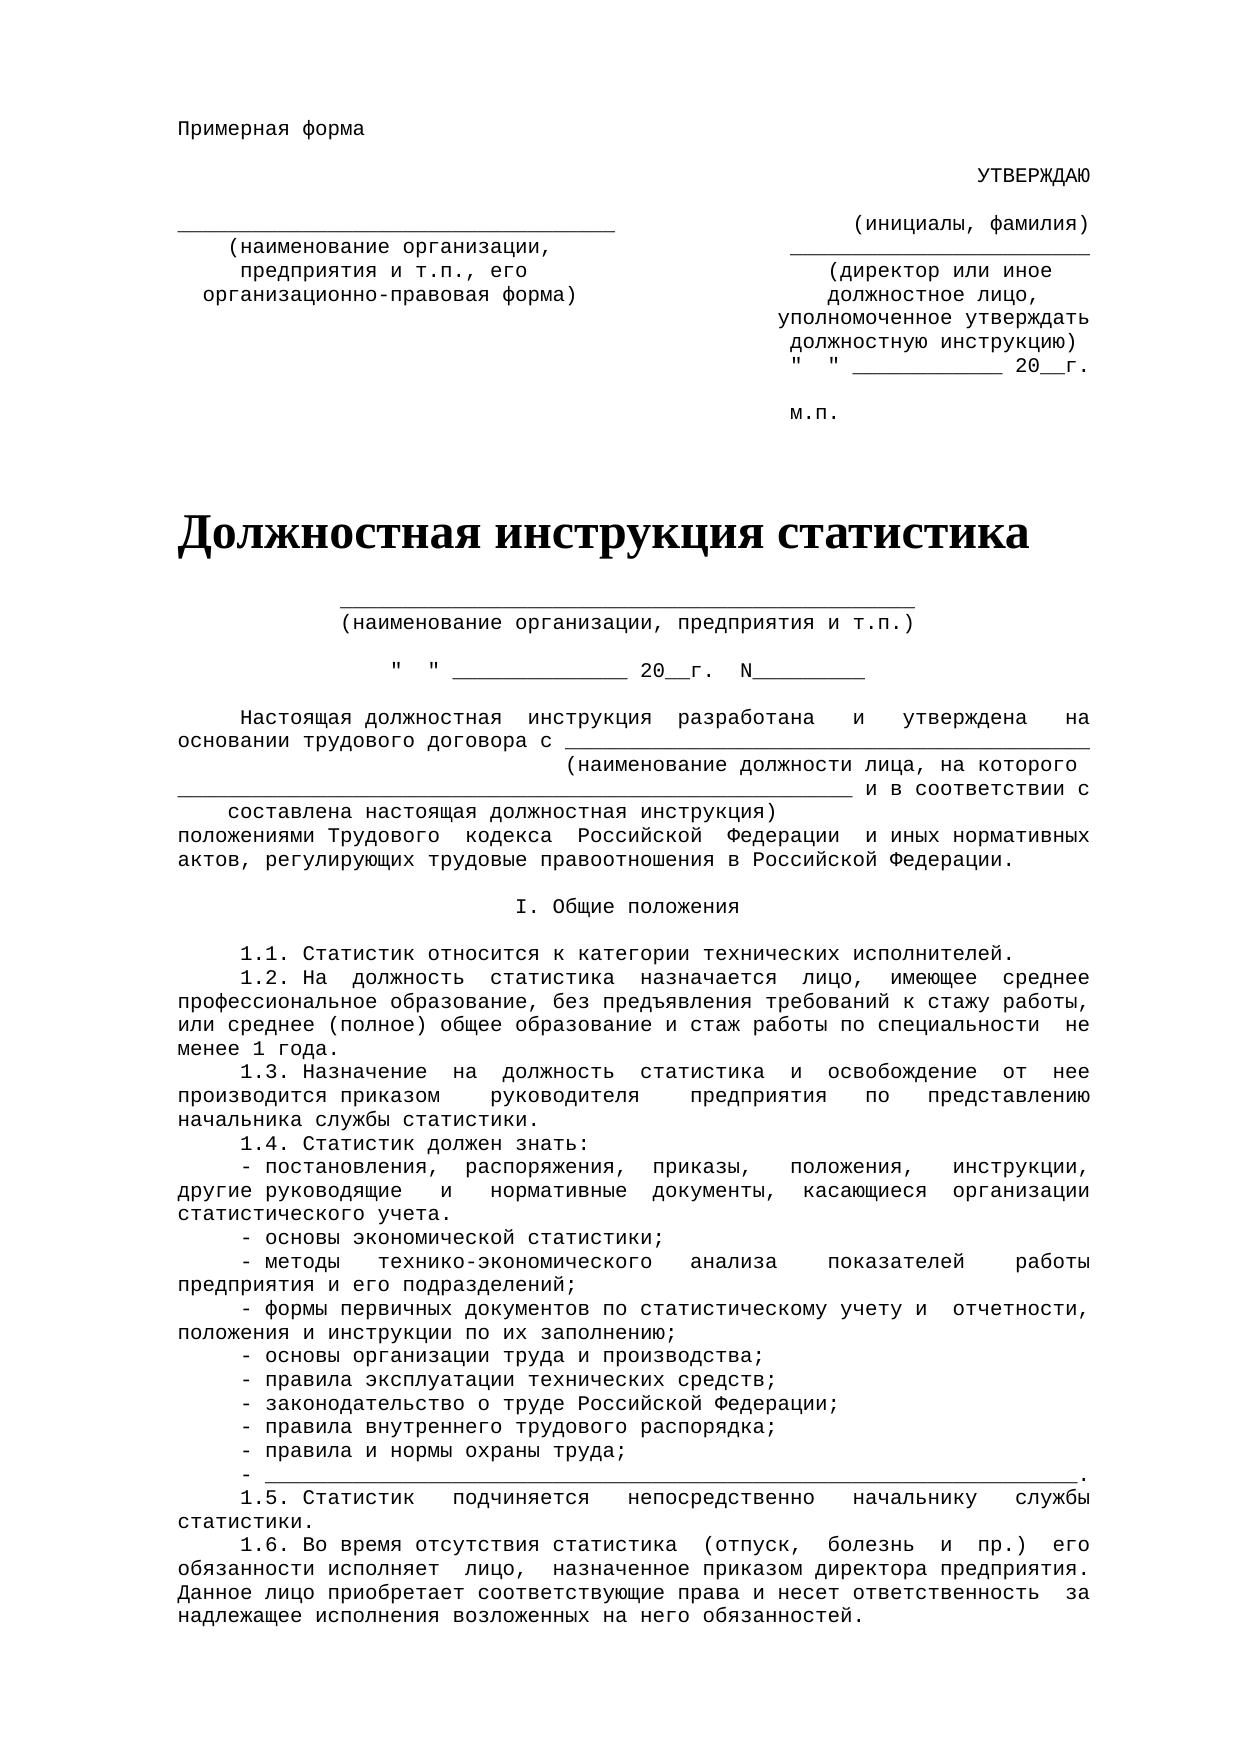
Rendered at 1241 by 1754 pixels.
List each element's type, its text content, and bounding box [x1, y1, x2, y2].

text менее 1 года. [177, 1038, 1152, 1062]
text - постановления, распоряжения, приказы, положения, инструкции, [177, 1156, 1152, 1180]
text - правила внутреннего трудового распорядка; [177, 1416, 1152, 1440]
text уполномоченное утверждать [177, 307, 1152, 331]
text (наименование должности лица, на которого [177, 754, 1152, 778]
text - основы организации труда и производства; [177, 1345, 1152, 1369]
text I. Общие положения [177, 896, 1152, 920]
text надлежащее исполнения возложенных на него обязанностей. [177, 1605, 1152, 1629]
text 1.1. Статистик относится к категории технических исполнителей. [177, 943, 1152, 967]
text - правила эксплуатации технических средств; [177, 1369, 1152, 1393]
text Данное лицо приобретает соответствующие права и несет ответственность за [177, 1582, 1152, 1605]
text - правила и нормы охраны труда; [177, 1440, 1152, 1463]
text ______________________________________________ [177, 589, 1152, 612]
text - _________________________________________________________________. [177, 1463, 1152, 1487]
text профессиональное образование, без предъявления требований к стажу работы, [177, 991, 1152, 1014]
text предприятия и т.п., его (директор или иное [177, 260, 1152, 284]
text - методы технико-экономического анализа показателей работы [177, 1251, 1152, 1274]
text 1.5. Статистик подчиняется непосредственно начальнику службы [177, 1487, 1152, 1511]
text УТВЕРЖДАЮ [177, 165, 1152, 189]
text - законодательство о труде Российской Федерации; [177, 1393, 1152, 1416]
text составлена настоящая должностная инструкция) [177, 801, 1152, 825]
text статистики. [177, 1511, 1152, 1534]
text м.п. [177, 402, 1152, 426]
text Настоящая должностная инструкция разработана и утверждена на [177, 707, 1152, 731]
text статистического учета. [177, 1203, 1152, 1227]
text 1.2. На должность статистика назначается лицо, имеющее среднее [177, 967, 1152, 991]
text 1.4. Статистик должен знать: [177, 1132, 1152, 1156]
text " " ______________ 20__г. N_________ [177, 659, 1152, 683]
text (наименование организации, ________________________ [177, 236, 1152, 260]
text другие руководящие и нормативные документы, касающиеся организации [177, 1180, 1152, 1203]
text 1.6. Во время отсутствия статистика (отпуск, болезнь и пр.) его [177, 1534, 1152, 1558]
text Примерная форма [177, 118, 1152, 142]
text положениями Трудового кодекса Российской Федерации и иных нормативных [177, 825, 1152, 849]
text предприятия и его подразделений; [177, 1274, 1152, 1298]
text или среднее (полное) общее образование и стаж работы по специальности не [177, 1014, 1152, 1038]
text основании трудового договора с __________________________________________ [177, 731, 1152, 754]
text Должностная инструкция статистика [177, 502, 1152, 559]
text обязанности исполняет лицо, назначенное приказом директора предприятия. [177, 1558, 1152, 1582]
text 1.3. Назначение на должность статистика и освобождение от нее [177, 1062, 1152, 1085]
text должностную инструкцию) [177, 331, 1152, 354]
text ______________________________________________________ и в соответствии с [177, 778, 1152, 801]
text организационно-правовая форма) должностное лицо, [177, 284, 1152, 307]
text - основы экономической статистики; [177, 1227, 1152, 1251]
text (наименование организации, предприятия и т.п.) [177, 612, 1152, 636]
text начальника службы статистики. [177, 1109, 1152, 1132]
text положения и инструкции по их заполнению; [177, 1322, 1152, 1345]
text актов, регулирующих трудовые правоотношения в Российской Федерации. [177, 849, 1152, 872]
text - формы первичных документов по статистическому учету и отчетности, [177, 1298, 1152, 1322]
text " " ____________ 20__г. [177, 354, 1152, 378]
text производится приказом руководителя предприятия по представлению [177, 1085, 1152, 1109]
text ___________________________________ (инициалы, фамилия) [177, 213, 1152, 236]
